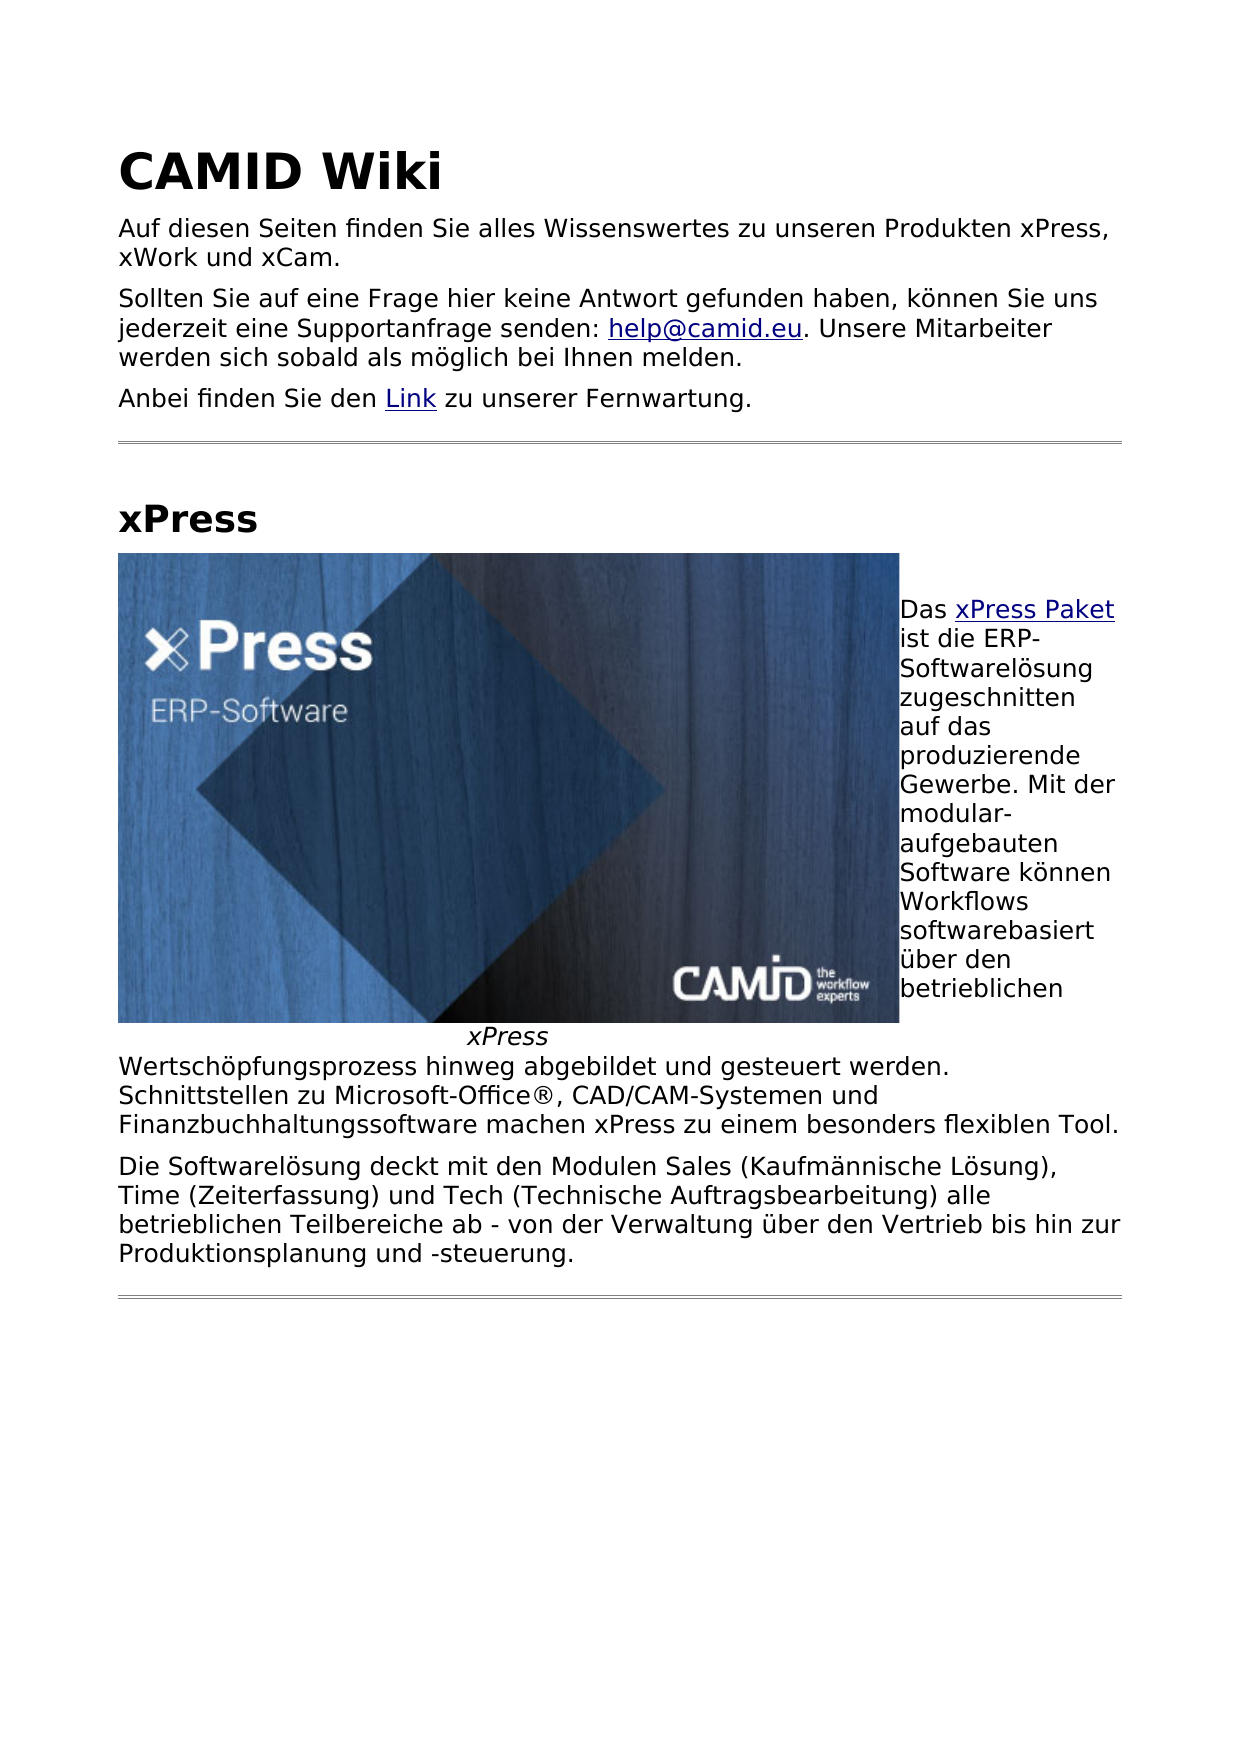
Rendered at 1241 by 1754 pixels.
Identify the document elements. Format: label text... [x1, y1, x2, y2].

text Auf diesen Seiten finden Sie alles Wissenswertes zu unseren Produkten xPress, xWork und xCam. [118, 214, 1122, 272]
text Die Softwarelösung deckt mit den Modulen Sales (Kaufmännische Lösung), Time (Zeiterfassung) und Tech (Technische Auftragsbearbeitung) alle betrieblichen Teilbereiche ab - von der Verwaltung über den Vertrieb bis hin zur Produktionsplanung und -steuerung. [118, 1152, 1122, 1268]
text Sollten Sie auf eine Frage hier keine Antwort gefunden haben, können Sie uns jederzeit eine Supportanfrage senden: help@camid.eu. Unsere Mitarbeiter werden sich sobald als möglich bei Ihnen melden. [118, 285, 1122, 372]
text Das xPress Paket ist die ERP-Softwarelösung zugeschnitten auf das produzierende Gewerbe. Mit der modular-aufgebauten Software können Workflows softwarebasiert über den betrieblichen Wertschöpfungsprozess hinweg abgebildet und gesteuert werden. Schnittstellen zu Microsoft-Office®, CAD/CAM-Systemen und Finanzbuchhaltungssoftware machen xPress zu einem besonders flexiblen Tool. [118, 596, 1122, 1139]
text xPress [118, 1023, 899, 1052]
text Anbei finden Sie den Link zu unserer Fernwartung. [118, 385, 1122, 414]
subtitle xPress [118, 498, 1122, 541]
picture [118, 553, 900, 1023]
subtitle CAMID Wiki [118, 143, 1122, 201]
